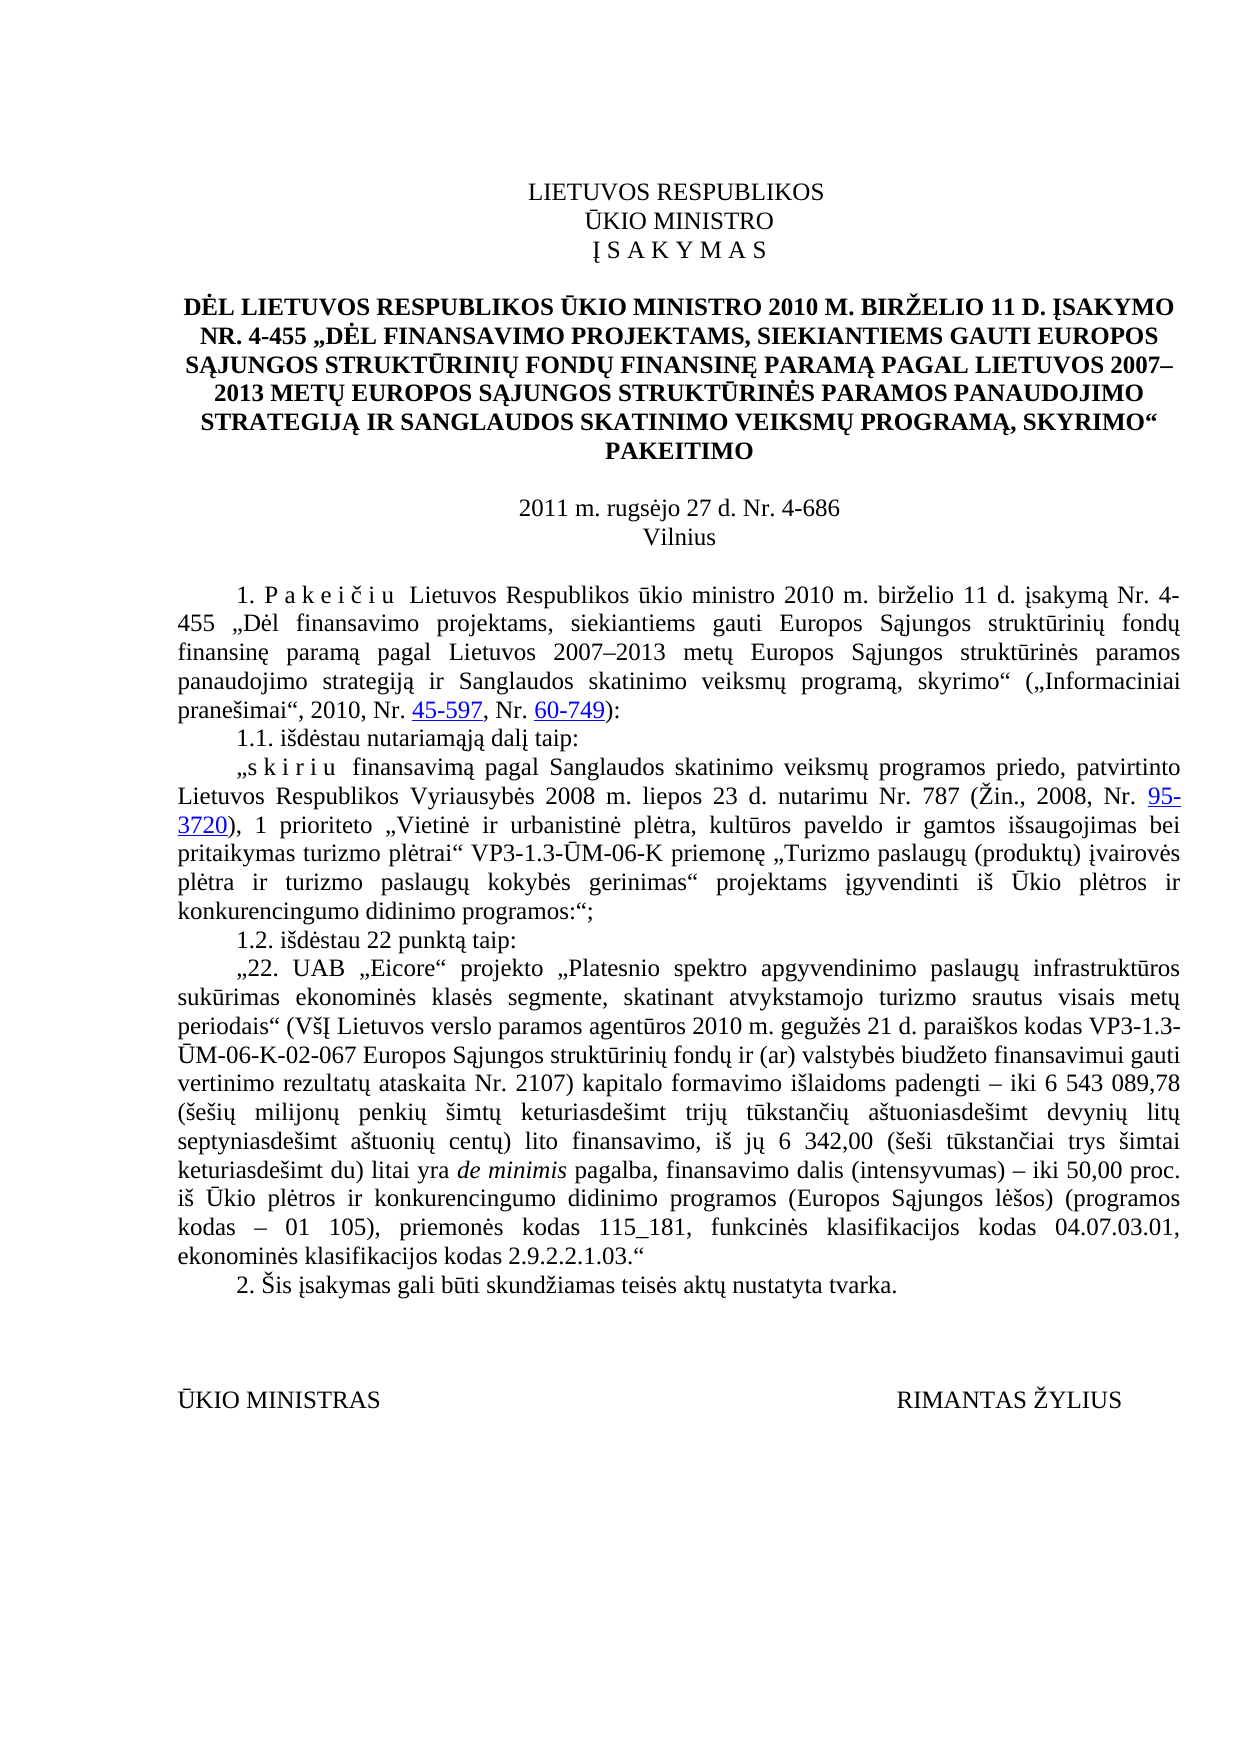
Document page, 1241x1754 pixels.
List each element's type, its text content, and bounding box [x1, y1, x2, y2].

text „skiriu finansavimą pagal Sanglaudos skatinimo veiksmų programos priedo, patvirtinto Lietuvos Respublikos Vyriausybės 2008 m. liepos 23 d. nutarimu Nr. 787 (Žin., 2008, Nr. 95-3720), 1 prioriteto „Vietinė ir urbanistinė plėtra, kultūros paveldo ir gamtos išsaugojimas bei pritaikymas turizmo plėtrai“ VP3-1.3-ŪM-06-K priemonę „Turizmo paslaugų (produktų) įvairovės plėtra ir turizmo paslaugų kokybės gerinimas“ projektams įgyvendinti iš Ūkio plėtros ir konkurencingumo didinimo programos:“; [177, 752, 1181, 925]
text DĖL LIETUVOS RESPUBLIKOS ūkio ministro 2010 m. birželio 11 d. įsakymo nr. 4-455 „dėl finansavimo projektams, siekiantiems gauti europos sąjungos struktūrinių fondų finansinę paramą PAGAL LIETUVOS 2007–2013 METŲ eUROPOS SĄJUNGOS STRUKTŪRINĖS PARAMOS PANAUDOJIMO STRATEGIJĄ IR sanglaudos skatinimo VEIKSMŲ PROGRAMĄ, SKYRIMO“ pakeitimo [177, 292, 1181, 465]
text ŪKIO MINISTRO [177, 206, 1181, 235]
text 1. Pakeičiu Lietuvos Respublikos ūkio ministro 2010 m. birželio 11 d. įsakymą Nr. 4-455 „Dėl finansavimo projektams, siekiantiems gauti Europos Sąjungos struktūrinių fondų finansinę paramą pagal Lietuvos 2007–2013 metų Europos Sąjungos struktūrinės paramos panaudojimo strategiją ir Sanglaudos skatinimo veiksmų programą, skyrimo“ („Informaciniai pranešimai“, 2010, Nr. 45-597, Nr. 60-749): [177, 580, 1181, 723]
text ĮSAKYMAS [177, 235, 1181, 263]
text 2011 m. rugsėjo 27 d. Nr. 4-686 [177, 493, 1181, 522]
text 2. Šis įsakymas gali būti skundžiamas teisės aktų nustatyta tvarka. [177, 1270, 1181, 1298]
text Vilnius [177, 522, 1181, 551]
text 1.2. išdėstau 22 punktą taip: [177, 925, 1181, 953]
text „22. UAB „Eicore“ projekto „Platesnio spektro apgyvendinimo paslaugų infrastruktūros sukūrimas ekonominės klasės segmente, skatinant atvykstamojo turizmo srautus visais metų periodais“ (VšĮ Lietuvos verslo paramos agentūros 2010 m. gegužės 21 d. paraiškos kodas VP3-1.3-ŪM-06-K-02-067 Europos Sąjungos struktūrinių fondų ir (ar) valstybės biudžeto finansavimui gauti vertinimo rezultatų ataskaita Nr. 2107) kapitalo formavimo išlaidoms padengti – iki 6 543 089,78 (šešių milijonų penkių šimtų keturiasdešimt trijų tūkstančių aštuoniasdešimt devynių litų septyniasdešimt aštuonių centų) lito finansavimo, iš jų 6 342,00 (šeši tūkstančiai trys šimtai keturiasdešimt du) litai yra de minimis pagalba, finansavimo dalis (intensyvumas) – iki 50,00 proc. iš Ūkio plėtros ir konkurencingumo didinimo programos (Europos Sąjungos lėšos) (programos kodas – 01 105), priemonės kodas 115_181, funkcinės klasifikacijos kodas 04.07.03.01, ekonominės klasifikacijos kodas 2.9.2.2.1.03.“ [177, 953, 1181, 1270]
text 1.1. išdėstau nutariamąją dalį taip: [177, 723, 1181, 752]
text LIETUVOS RESPUBLIKOS [177, 177, 1181, 206]
text Ūkio ministras Rimantas Žylius [177, 1385, 1181, 1413]
